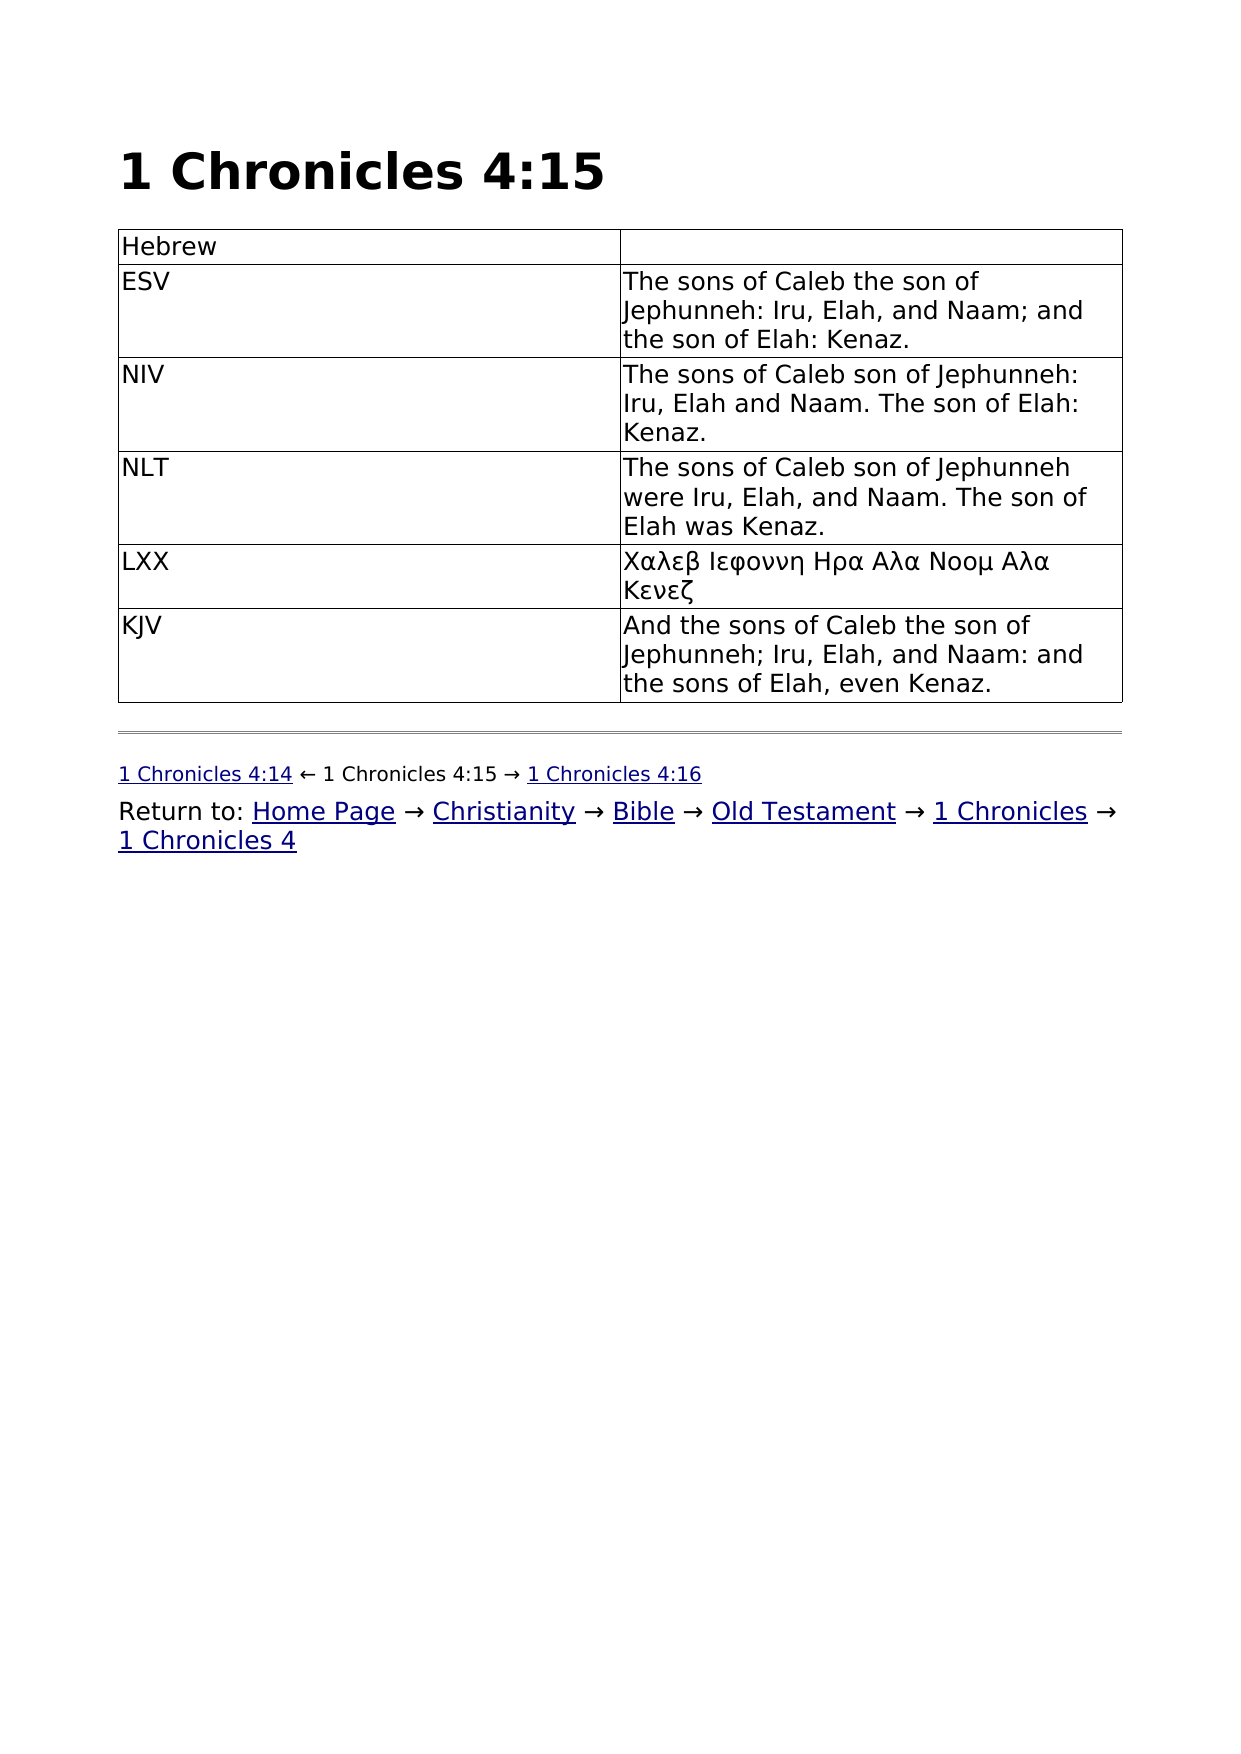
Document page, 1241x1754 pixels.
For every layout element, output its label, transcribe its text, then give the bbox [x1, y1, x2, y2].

table_cell NIV [119, 358, 620, 451]
text Return to: Home Page → Christianity → Bible → Old Testament → 1 Chronicles → 1 Chronicles 4 [118, 797, 1122, 855]
table_cell Χαλεβ Ιεφοννη Ηρα Αλα Νοομ Αλα Κενεζ [621, 545, 1122, 608]
table_cell NLT [119, 452, 620, 544]
table_cell LXX [119, 545, 620, 608]
table_header [621, 230, 1122, 264]
table_cell ESV [119, 265, 620, 357]
table_cell And the sons of Caleb the son of Jephunneh; Iru, Elah, and Naam: and the sons of Elah, even Kenaz. [621, 609, 1122, 702]
text 1 Chronicles 4:14 ← 1 Chronicles 4:15 → 1 Chronicles 4:16 [118, 763, 1122, 797]
table_cell The sons of Caleb the son of Jephunneh: Iru, Elah, and Naam; and the son of Elah: Kenaz. [621, 265, 1122, 357]
subtitle 1 Chronicles 4:15 [118, 143, 1122, 201]
table_cell The sons of Caleb son of Jephunneh were Iru, Elah, and Naam. The son of Elah was Kenaz. [621, 452, 1122, 544]
table_header Hebrew [119, 230, 620, 264]
table_cell KJV [119, 609, 620, 702]
table_cell The sons of Caleb son of Jephunneh: Iru, Elah and Naam. The son of Elah: Kenaz. [621, 358, 1122, 451]
